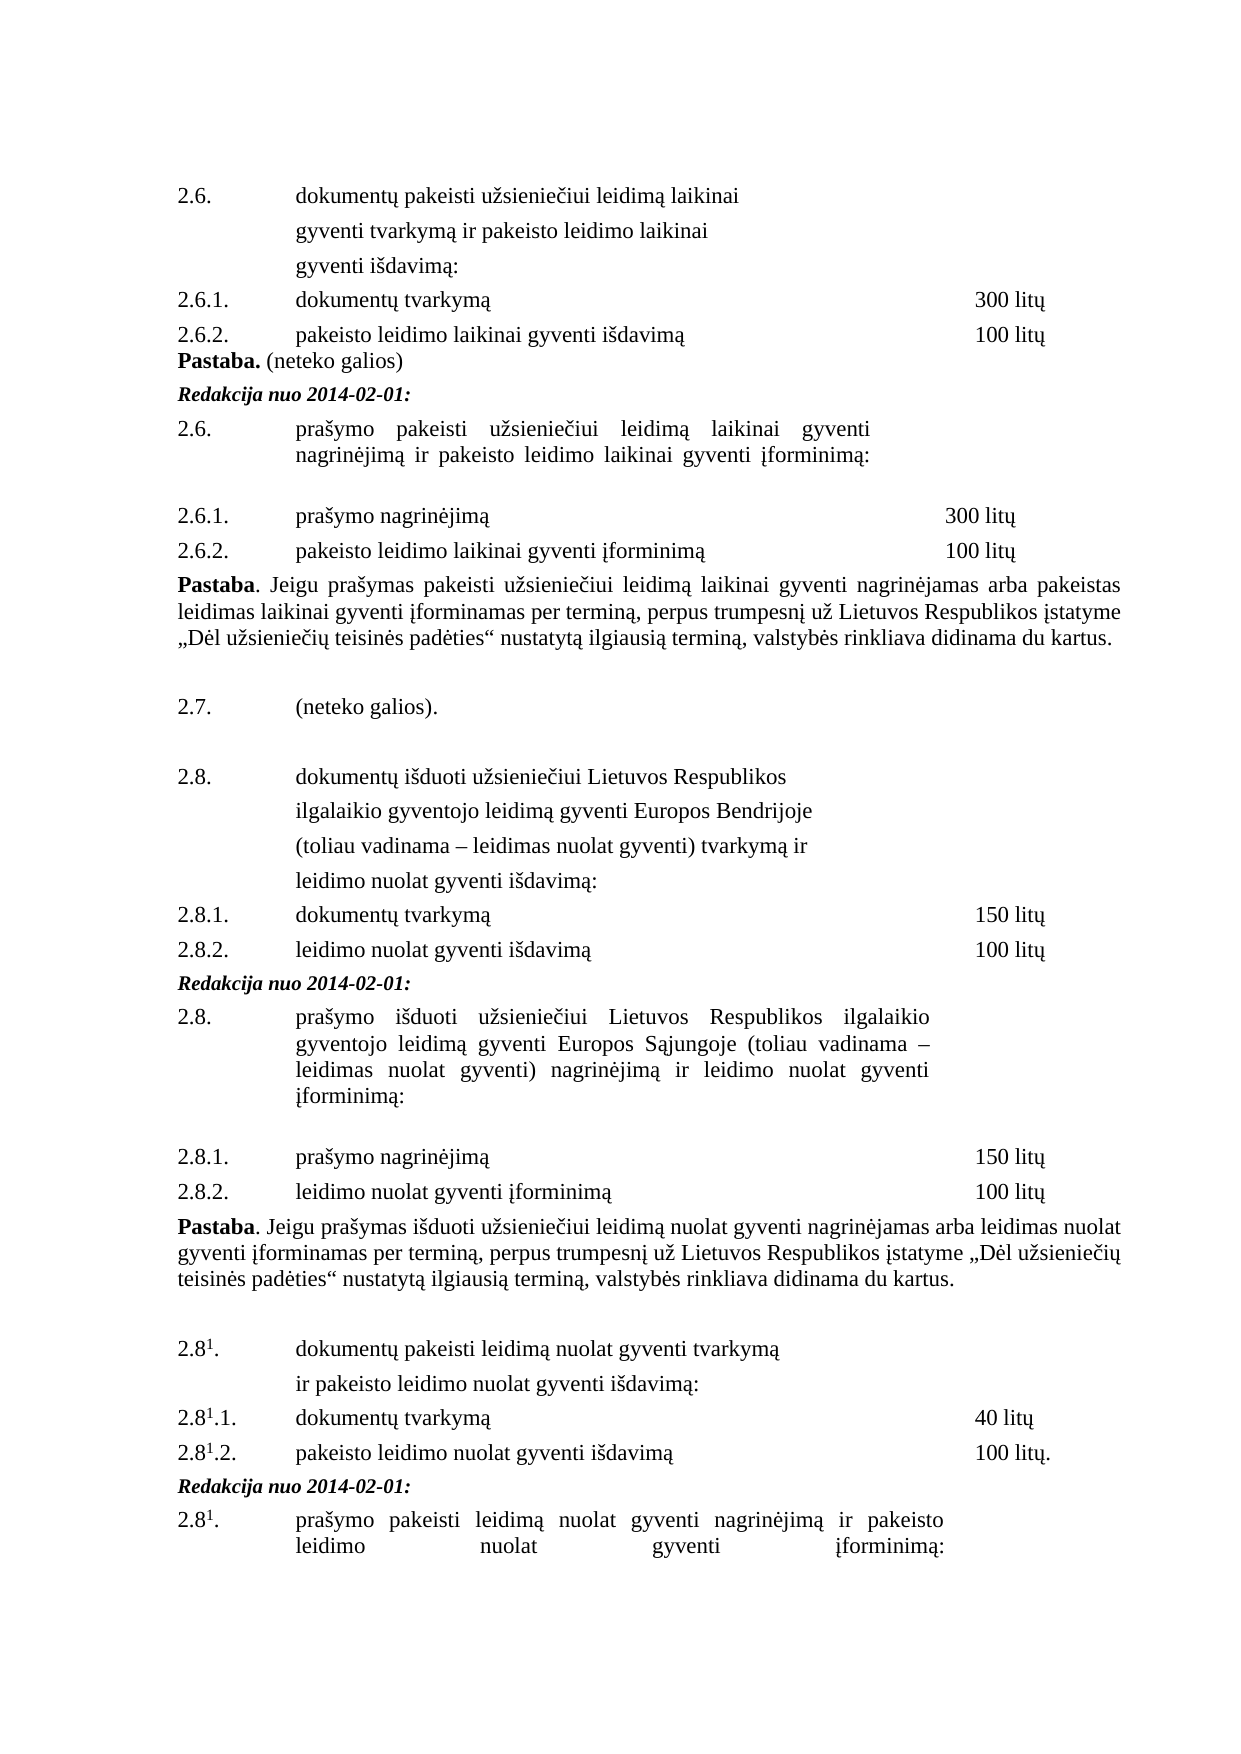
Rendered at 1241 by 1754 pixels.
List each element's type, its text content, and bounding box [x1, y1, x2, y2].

text Pastaba. Jeigu prašymas pakeisti užsieniečiui leidimą laikinai gyventi nagrinėjamas arba pakeistas leidimas laikinai gyventi įforminamas per terminą, perpus trumpesnį už Lietuvos Respublikos įstatyme „Dėl užsieniečių teisinės padėties“ nustatytą ilgiausią terminą, valstybės rinkliava didinama du kartus. [177, 571, 1122, 650]
text 2.81. prašymo pakeisti leidimą nuolat gyventi nagrinėjimą ir pakeisto leidimo nuolat gyventi įforminimą: [177, 1506, 945, 1585]
text ilgalaikio gyventojo leidimą gyventi Europos Bendrijoje [177, 797, 1122, 824]
text Pastaba. Jeigu prašymas išduoti užsieniečiui leidimą nuolat gyventi nagrinėjamas arba leidimas nuolat gyventi įforminamas per terminą, perpus trumpesnį už Lietuvos Respublikos įstatyme „Dėl užsieniečių teisinės padėties“ nustatytą ilgiausią terminą, valstybės rinkliava didinama du kartus. [177, 1213, 1122, 1292]
text 2.6.1. dokumentų tvarkymą 300 litų [177, 286, 1122, 313]
text leidimo nuolat gyventi išdavimą: [177, 867, 1122, 893]
text Redakcija nuo 2014-02-01: [177, 971, 1122, 995]
text 2.6.1. prašymo nagrinėjimą 300 litų [177, 502, 1122, 528]
text 2.81.2. pakeisto leidimo nuolat gyventi išdavimą 100 litų. [177, 1439, 1122, 1465]
text 2.8.1. dokumentų tvarkymą 150 litų [177, 902, 1122, 928]
text 2.8.1. prašymo nagrinėjimą 150 litų [177, 1143, 1122, 1170]
text gyventi tvarkymą ir pakeisto leidimo laikinai [177, 217, 1122, 243]
text Redakcija nuo 2014-02-01: [177, 1474, 1122, 1498]
text 2.7. (neteko galios). [177, 693, 1122, 720]
text gyventi išdavimą: [177, 252, 1122, 278]
text Redakcija nuo 2014-02-01: [177, 382, 1122, 406]
text 2.81. dokumentų pakeisti leidimą nuolat gyventi tvarkymą [177, 1335, 1122, 1361]
text 2.81.1. dokumentų tvarkymą 40 litų [177, 1404, 1122, 1431]
text 2.6. prašymo pakeisti užsieniečiui leidimą laikinai gyventi nagrinėjimą ir pakeisto leidimo laikinai gyventi įforminimą: [177, 414, 871, 494]
text 2.6.2. pakeisto leidimo laikinai gyventi įforminimą 100 litų [177, 537, 1122, 563]
text 2.6. dokumentų pakeisti užsieniečiui leidimą laikinai [177, 182, 1122, 209]
text 2.6.2. pakeisto leidimo laikinai gyventi išdavimą 100 litų [177, 321, 1122, 347]
text 2.8.2. leidimo nuolat gyventi išdavimą 100 litų [177, 936, 1122, 963]
text (toliau vadinama – leidimas nuolat gyventi) tvarkymą ir [177, 832, 1122, 858]
text ir pakeisto leidimo nuolat gyventi išdavimą: [177, 1369, 1122, 1396]
text 2.8. prašymo išduoti užsieniečiui Lietuvos Respublikos ilgalaikio gyventojo leidimą gyventi Europos Sąjungoje (toliau vadinama – leidimas nuolat gyventi) nagrinėjimą ir leidimo nuolat gyventi įforminimą: [177, 1003, 930, 1135]
text 2.8.2. leidimo nuolat gyventi įforminimą 100 litų [177, 1178, 1122, 1204]
text 2.8. dokumentų išduoti užsieniečiui Lietuvos Respublikos [177, 763, 1122, 789]
text Pastaba. (neteko galios) [177, 347, 1122, 374]
